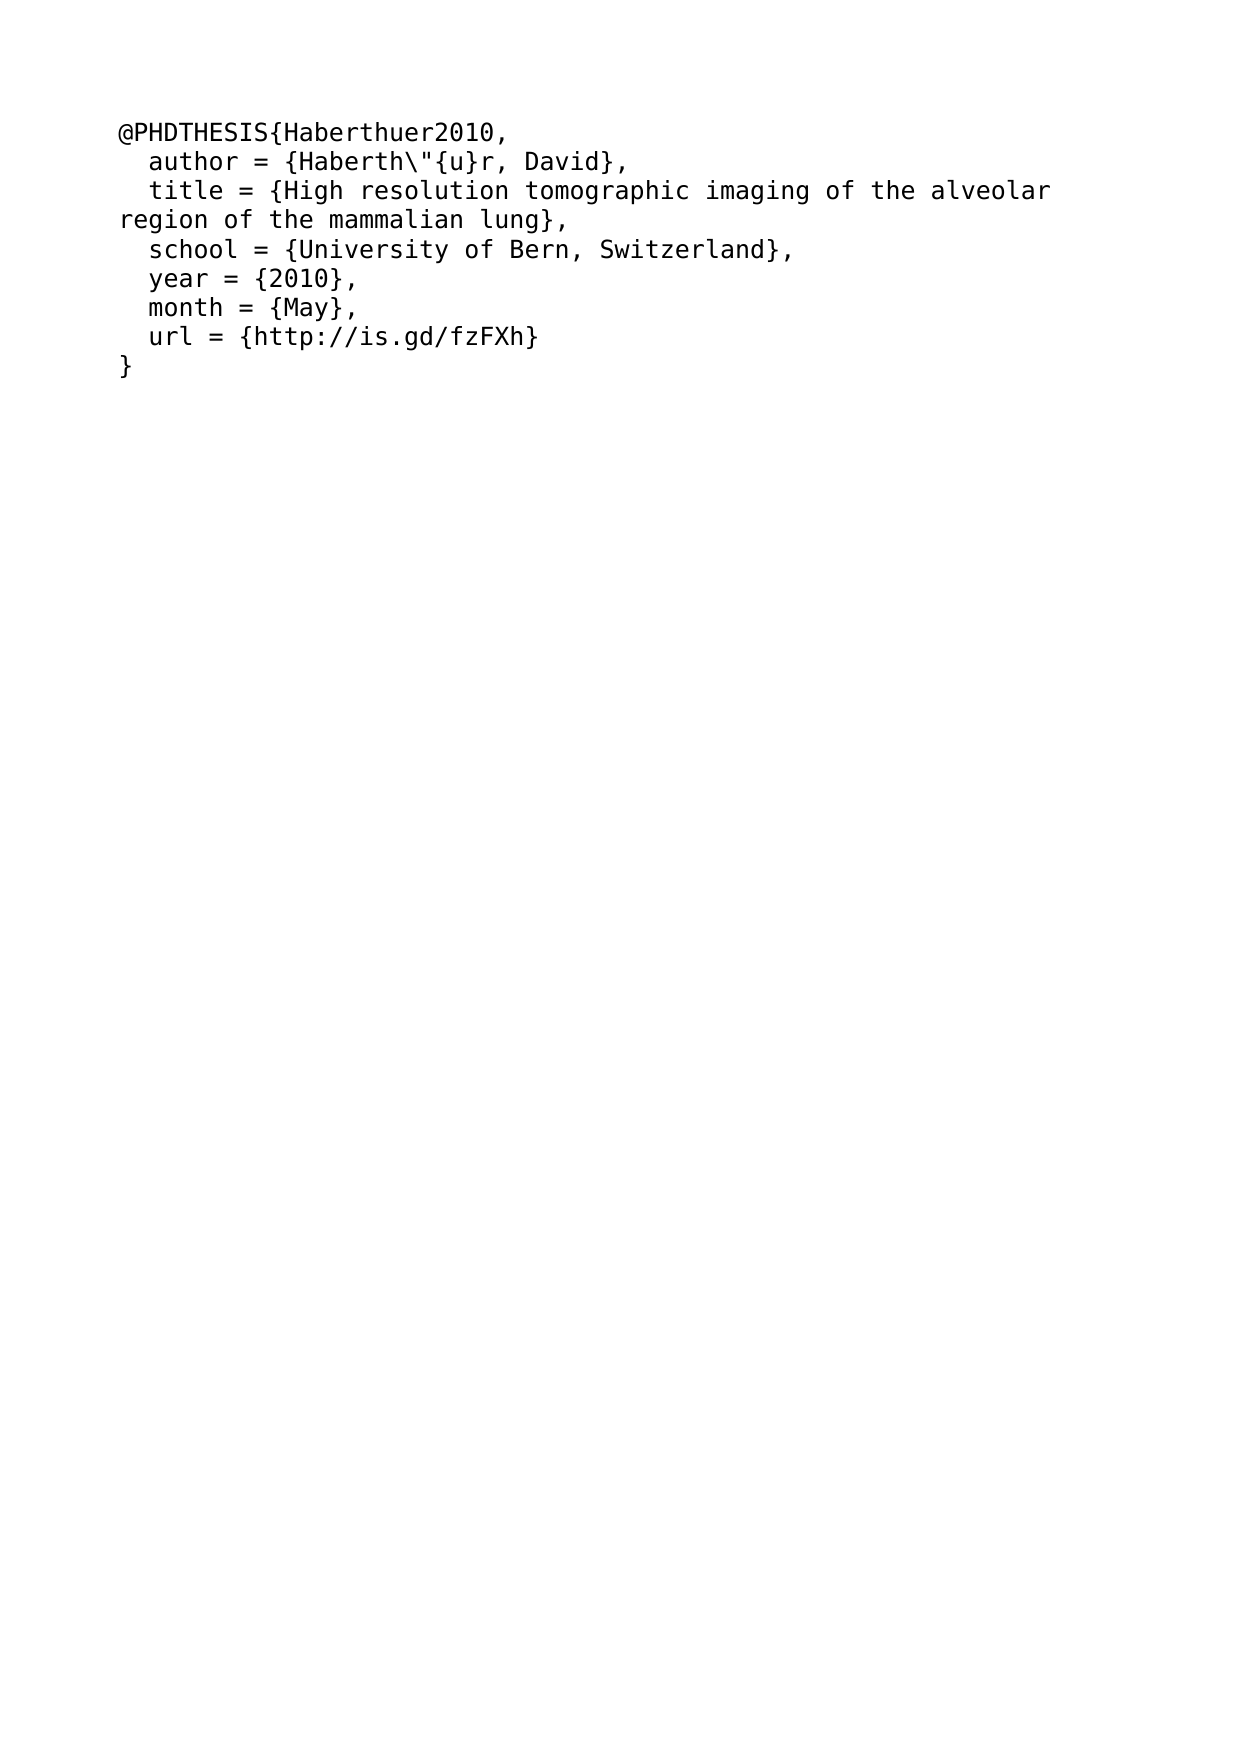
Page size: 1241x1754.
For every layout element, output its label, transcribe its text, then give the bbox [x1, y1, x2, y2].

text @PHDTHESIS{Haberthuer2010, author = {Haberth\"{u}r, David}, title = {High resolution tomographic imaging of the alveolar region of the mammalian lung}, school = {University of Bern, Switzerland}, year = {2010}, month = {May}, url = {http://is.gd/fzFXh} } [118, 118, 1122, 381]
